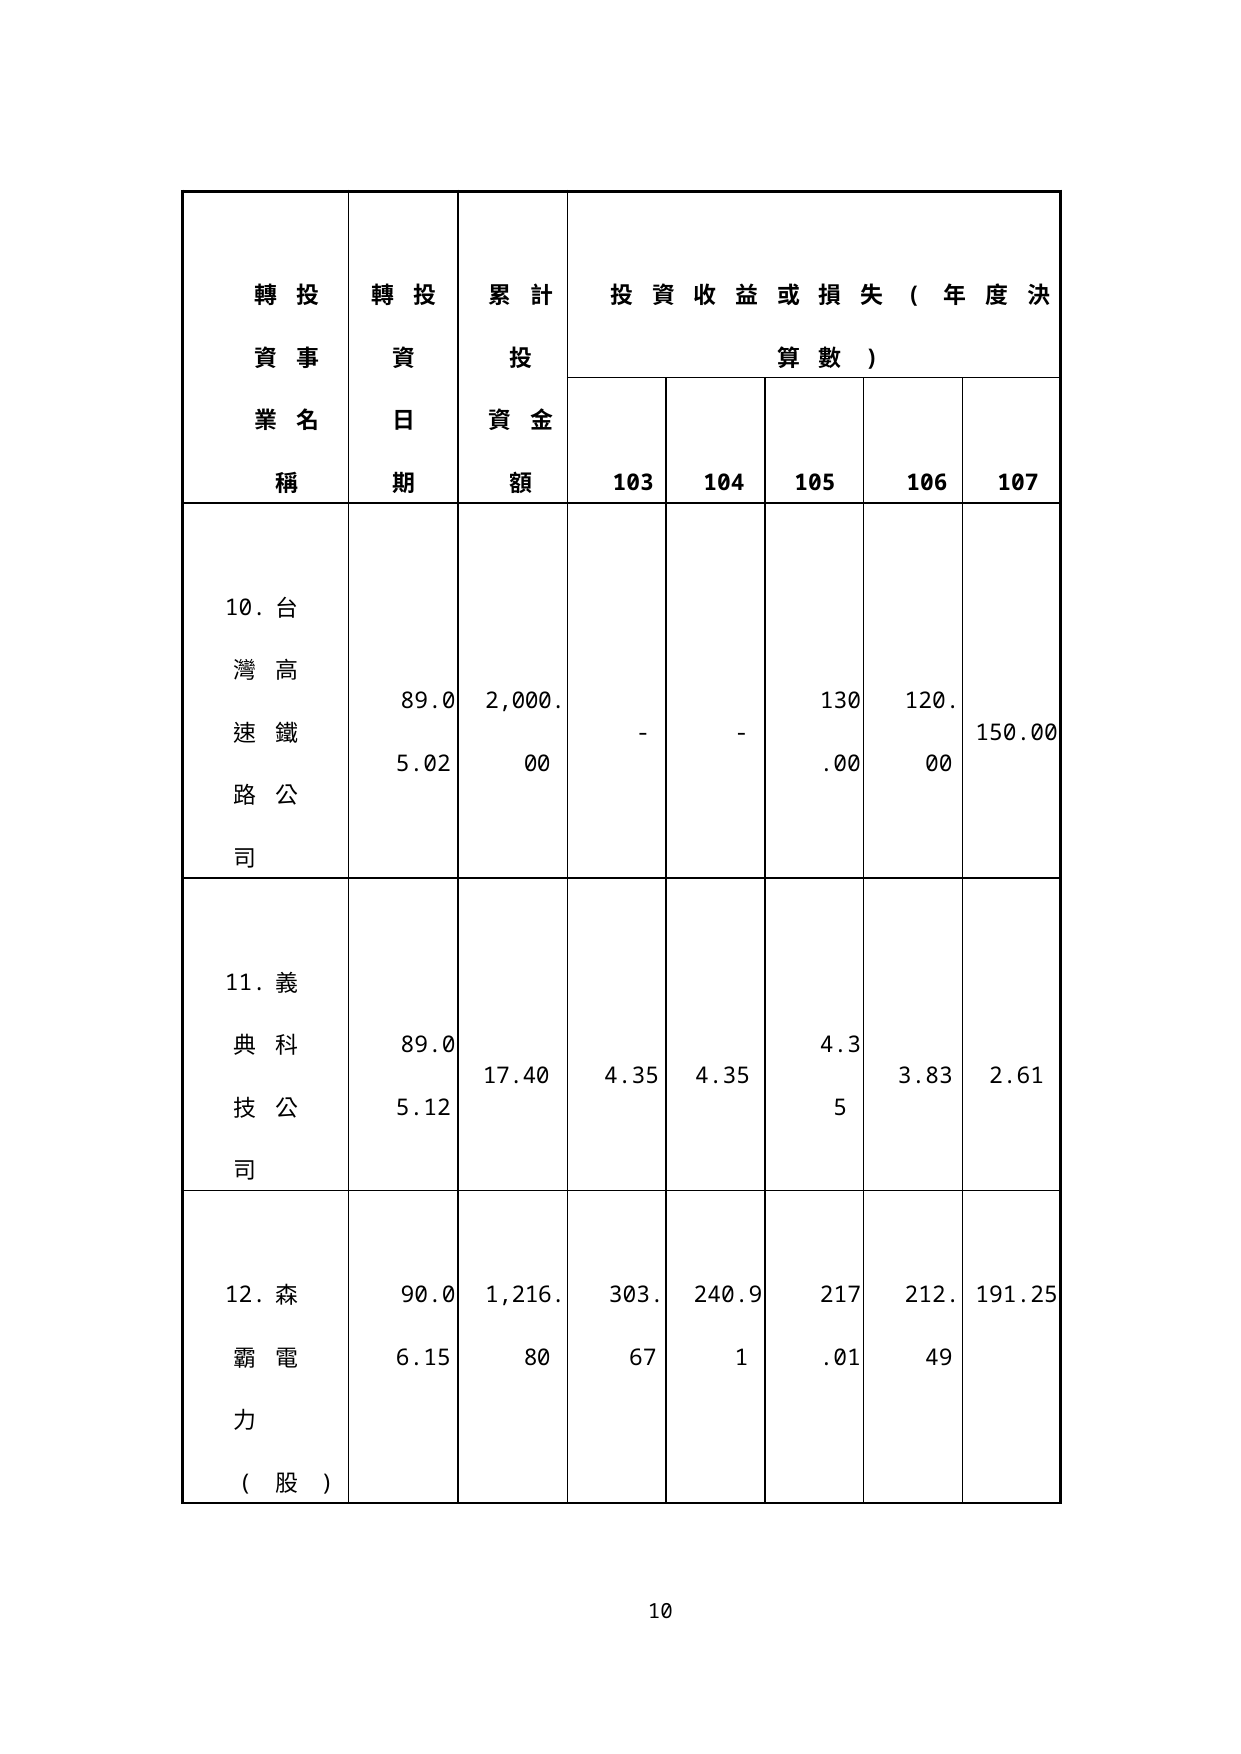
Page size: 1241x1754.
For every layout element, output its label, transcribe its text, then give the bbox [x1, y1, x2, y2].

table_header 累計投 資金額 [459, 193, 567, 502]
table_cell 3.83 [864, 879, 962, 1189]
table_cell 150.00 [963, 504, 1059, 877]
table_cell 106 [864, 378, 962, 502]
table_cell 90.06.15 [349, 1191, 457, 1502]
table_cell 103 [568, 378, 665, 502]
table_cell 89.05.12 [349, 879, 457, 1189]
table_cell 11.義典科技公司 [184, 879, 348, 1189]
table_cell 4.35 [667, 879, 764, 1189]
table_header 投資收益或損失(年度決算數) [568, 193, 1059, 377]
table_cell 130.00 [766, 504, 863, 877]
table_cell 217.01 [766, 1191, 863, 1502]
table_cell 191.25 [963, 1191, 1059, 1502]
table_cell 17.40 [459, 879, 567, 1189]
table_cell - [568, 504, 665, 877]
table_cell 240.91 [667, 1191, 764, 1502]
table_cell 4.35 [568, 879, 665, 1189]
table_cell - [667, 504, 764, 877]
table_cell 10.台灣高速鐵路公司 [184, 504, 348, 877]
table_cell 212.49 [864, 1191, 962, 1502]
table_cell 4.35 [766, 879, 863, 1189]
table_cell 2,000.00 [459, 504, 567, 877]
table_cell 104 [667, 378, 764, 502]
table_cell 105 [766, 378, 863, 502]
table_cell 1,216.80 [459, 1191, 567, 1502]
table_cell 12.森霸電力(股) [184, 1191, 348, 1502]
table_cell 303.67 [568, 1191, 665, 1502]
table_header 轉投資事業名稱 [184, 193, 348, 502]
table_cell 89.05.02 [349, 504, 457, 877]
table_cell 120.00 [864, 504, 962, 877]
table_header 轉投資 日 期 [349, 193, 457, 502]
table_cell 2.61 [963, 879, 1059, 1189]
table_cell 107 [963, 378, 1059, 502]
